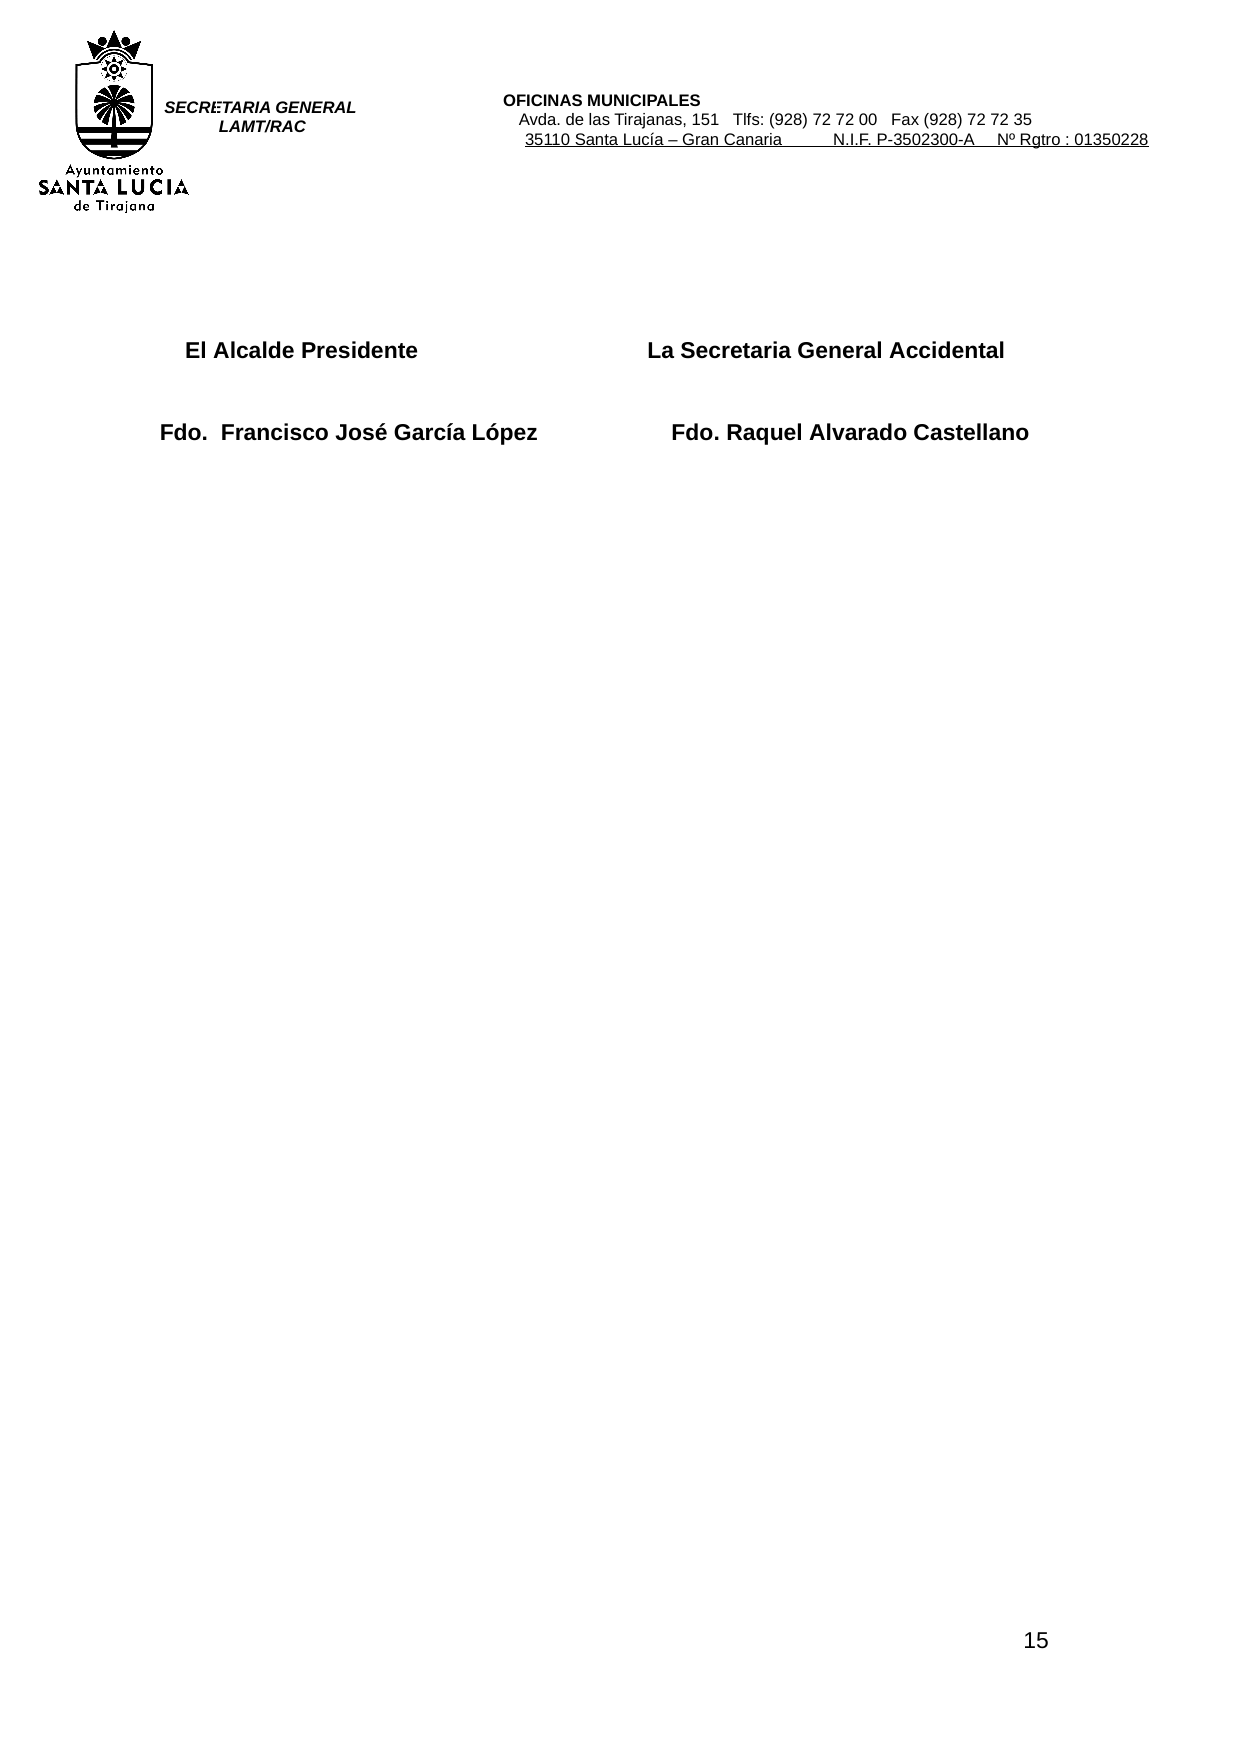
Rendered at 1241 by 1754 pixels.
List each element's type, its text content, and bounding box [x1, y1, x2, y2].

text El Alcalde Presidente La Secretaria General Accidental [159, 337, 1048, 364]
text Fdo. Francisco José García López Fdo. Raquel Alvarado Castellano [159, 390, 1048, 445]
picture [10, 0, 217, 239]
